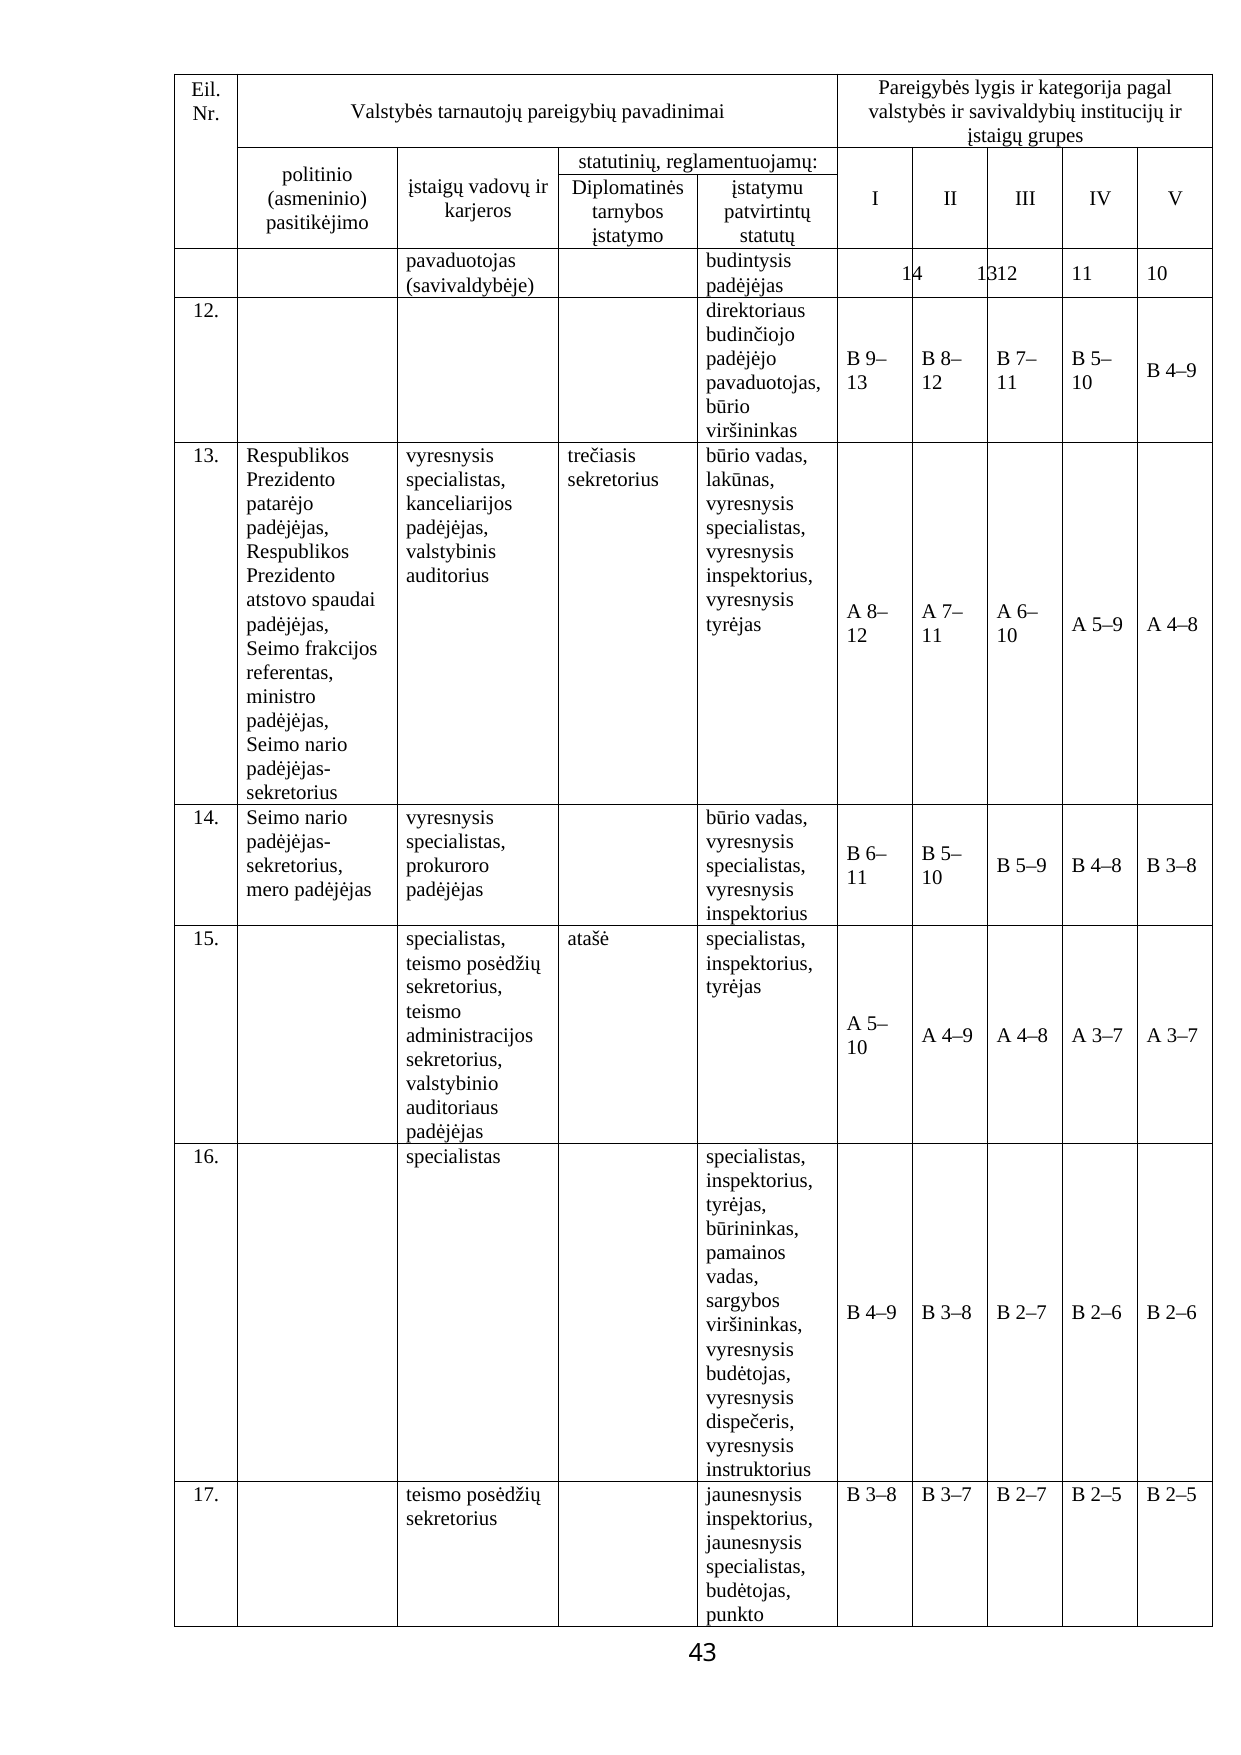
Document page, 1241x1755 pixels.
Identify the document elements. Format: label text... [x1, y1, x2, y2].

table_cell [398, 298, 558, 442]
table_cell trečiasis sekretorius [559, 443, 697, 804]
table_cell Diplomatinės tarnybos įstatymo [559, 175, 697, 247]
table_cell II [913, 148, 987, 247]
table_cell [559, 1482, 697, 1626]
table_cell B 7–11 [988, 298, 1062, 442]
table_cell [175, 249, 237, 297]
table_header Valstybės tarnautojų pareigybių pavadinimai [238, 75, 837, 147]
table_cell [238, 926, 397, 1143]
table_cell 13. [175, 443, 237, 804]
table_cell vyresnysis specialistas, prokuroro padėjėjas [398, 805, 558, 925]
table_cell įstaigų vadovų ir karjeros [398, 148, 558, 247]
table_cell B 3–7 [913, 1482, 987, 1626]
table_cell B 2–7 [988, 1482, 1062, 1626]
table_cell 11 [1063, 249, 1137, 297]
table_cell B 4–9 [838, 1144, 912, 1481]
table_cell B 5–10 [1063, 298, 1137, 442]
table_cell 14. [175, 805, 237, 925]
table_cell A 4–8 [1138, 443, 1212, 804]
table_cell A 3–7 [1138, 926, 1212, 1143]
table_cell B 4–8 [1063, 805, 1137, 925]
table_cell [238, 249, 397, 297]
table_cell [559, 805, 697, 925]
table_cell B 10–14 [838, 249, 912, 297]
table_cell B 2–7 [988, 1144, 1062, 1481]
table_cell 15. [175, 926, 237, 1143]
table_cell A 5–9 [1063, 443, 1137, 804]
table_cell B 5–10 [913, 805, 987, 925]
table_cell B 5–9 [988, 805, 1062, 925]
table_cell pavaduotojas (savivaldybėje) [398, 249, 558, 297]
table_cell statutinių, reglamentuojamų: [559, 148, 837, 174]
table_cell specialistas, teismo posėdžių sekretorius, teismo administracijos sekretorius, valstybinio auditoriaus padėjėjas [398, 926, 558, 1143]
table_cell jaunesnysis inspektorius, jaunesnysis specialistas, budėtojas, punkto [698, 1482, 837, 1626]
table_cell direktoriaus budinčiojo padėjėjo pavaduotojas, būrio viršininkas [698, 298, 837, 442]
table_cell A 6–10 [988, 443, 1062, 804]
table_cell budintysis padėjėjas [698, 249, 837, 297]
table_cell specialistas [398, 1144, 558, 1481]
table_cell B 2–5 [1138, 1482, 1212, 1626]
table_cell [238, 298, 397, 442]
table_cell B 3–8 [913, 1144, 987, 1481]
table_cell politinio (asmeninio) pasitikėjimo [238, 148, 397, 247]
table_cell 12. [175, 298, 237, 442]
table_cell [559, 1144, 697, 1481]
table_cell B 2–6 [1063, 1144, 1137, 1481]
table_cell A 7–11 [913, 443, 987, 804]
table_cell IV [1063, 148, 1137, 247]
table_cell V [1138, 148, 1212, 247]
table_cell vyresnysis specialistas, kanceliarijos padėjėjas, valstybinis auditorius [398, 443, 558, 804]
table_cell B 4–9 [1138, 298, 1212, 442]
table_cell [559, 298, 697, 442]
table_cell Seimo nario padėjėjas-sekretorius, mero padėjėjas [238, 805, 397, 925]
table_cell [238, 1482, 397, 1626]
table_cell B 9–13 [913, 249, 987, 297]
table_cell A 4–9 [913, 926, 987, 1143]
table_cell 17. [175, 1482, 237, 1626]
table_cell B 8–12 [913, 298, 987, 442]
table_cell 16. [175, 1144, 237, 1481]
table_cell B 2–6 [1138, 1144, 1212, 1481]
table_cell I [838, 148, 912, 247]
table_cell 10 [1138, 249, 1212, 297]
table_cell įstatymu patvirtintų statutų [698, 175, 837, 247]
table_cell A 4–8 [988, 926, 1062, 1143]
table_cell A 3–7 [1063, 926, 1137, 1143]
table_cell B 6–11 [838, 805, 912, 925]
table_cell teismo posėdžių sekretorius [398, 1482, 558, 1626]
table_cell būrio vadas, vyresnysis specialistas, vyresnysis inspektorius [698, 805, 837, 925]
table_cell B 8–12 [988, 249, 1062, 297]
table_header Pareigybės lygis ir kategorija pagal valstybės ir savivaldybių institucijų ir įstaigų grupes [838, 75, 1212, 147]
table_cell būrio vadas, lakūnas, vyresnysis specialistas, vyresnysis inspektorius, vyresnysis tyrėjas [698, 443, 837, 804]
table_header Eil. Nr. [175, 75, 237, 247]
table_cell specialistas, inspektorius, tyrėjas, būrininkas, pamainos vadas, sargybos viršininkas, vyresnysis budėtojas, vyresnysis dispečeris, vyresnysis instruktorius [698, 1144, 837, 1481]
table_cell Respublikos Prezidento patarėjo padėjėjas, Respublikos Prezidento atstovo spaudai padėjėjas, Seimo frakcijos referentas, ministro padėjėjas, Seimo nario padėjėjas-sekretorius [238, 443, 397, 804]
table_cell B 9–13 [838, 298, 912, 442]
table_cell [238, 1144, 397, 1481]
table_cell A 8–12 [838, 443, 912, 804]
table_cell specialistas, inspektorius, tyrėjas [698, 926, 837, 1143]
table_cell atašė [559, 926, 697, 1143]
table_cell III [988, 148, 1062, 247]
table_cell A 5–10 [838, 926, 912, 1143]
table_cell B 3–8 [838, 1482, 912, 1626]
table_cell B 3–8 [1138, 805, 1212, 925]
table_cell B 2–5 [1063, 1482, 1137, 1626]
table_cell [559, 249, 697, 297]
